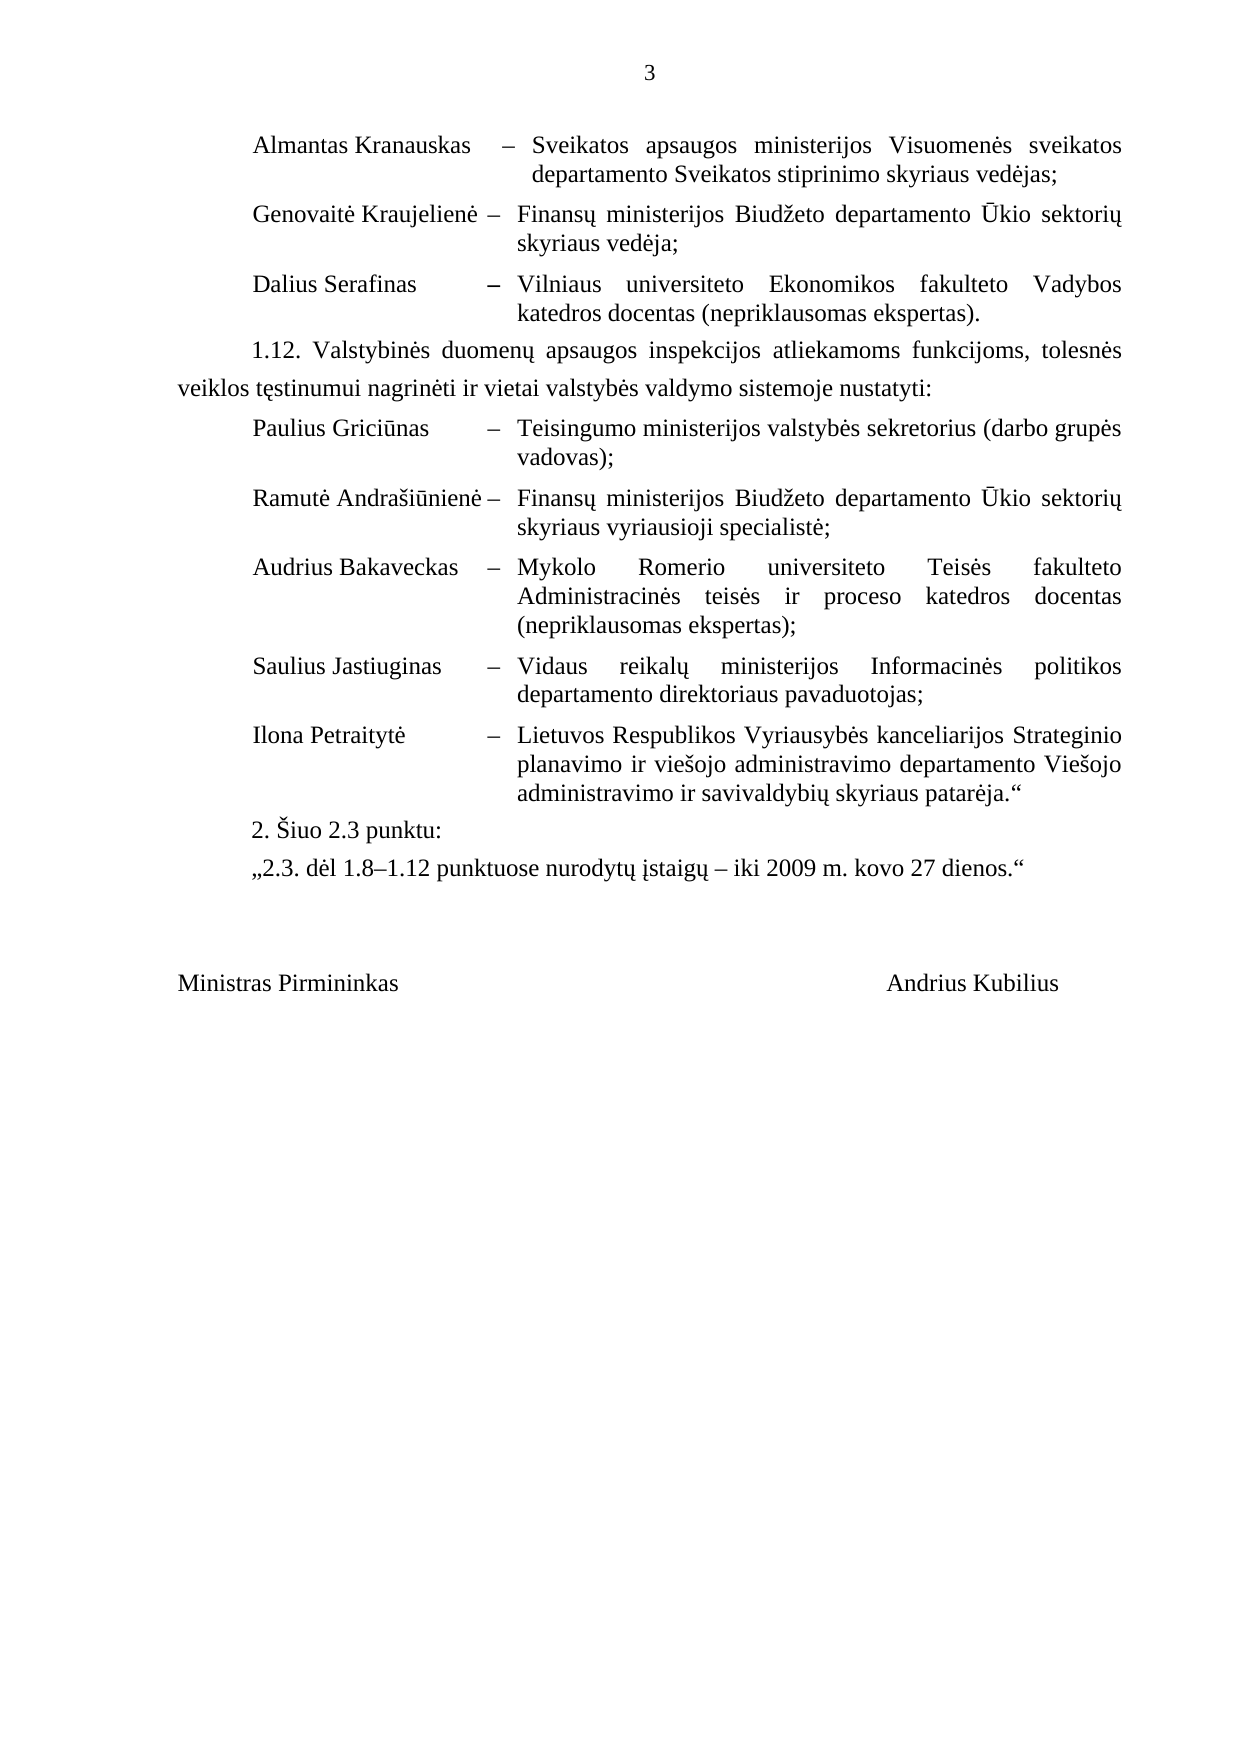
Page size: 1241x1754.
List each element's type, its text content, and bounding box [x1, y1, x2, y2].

text Ilona Petraitytė – Lietuvos Respublikos Vyriausybės kanceliarijos Strateginio planavimo ir viešojo administravimo departamento Viešojo administravimo ir savivaldybių skyriaus patarėja.“ [252, 720, 1122, 806]
text Ramutė Andrašiūnienė – Finansų ministerijos Biudžeto departamento Ūkio sektorių skyriaus vyriausioji specialistė; [252, 483, 1122, 541]
text Saulius Jastiuginas – Vidaus reikalų ministerijos Informacinės politikos departamento direktoriaus pavaduotojas; [252, 651, 1122, 708]
text Ministras Pirmininkas Andrius Kubilius [177, 968, 1122, 996]
text Dalius Serafinas – Vilniaus universiteto Ekonomikos fakulteto Vadybos katedros docentas (nepriklausomas ekspertas). [252, 269, 1122, 327]
text Genovaitė Kraujelienė – Finansų ministerijos Biudžeto departamento Ūkio sektorių skyriaus vedėja; [252, 199, 1122, 257]
text „2.3. dėl 1.8–1.12 punktuose nurodytų įstaigų – iki 2009 m. kovo 27 dienos.“ [177, 844, 1122, 881]
text Audrius Bakaveckas – Mykolo Romerio universiteto Teisės fakulteto Administracinės teisės ir proceso katedros docentas (nepriklausomas ekspertas); [252, 552, 1122, 639]
text Almantas Kranauskas – Sveikatos apsaugos ministerijos Visuomenės sveikatos departamento Sveikatos stiprinimo skyriaus vedėjas; [252, 130, 1122, 188]
text Paulius Griciūnas – Teisingumo ministerijos valstybės sekretorius (darbo grupės vadovas); [252, 413, 1122, 471]
text 2. Šiuo 2.3 punktu: [177, 806, 1122, 844]
text 1.12. Valstybinės duomenų apsaugos inspekcijos atliekamoms funkcijoms, tolesnės veiklos tęstinumui nagrinėti ir vietai valstybės valdymo sistemoje nustatyti: [177, 327, 1122, 402]
